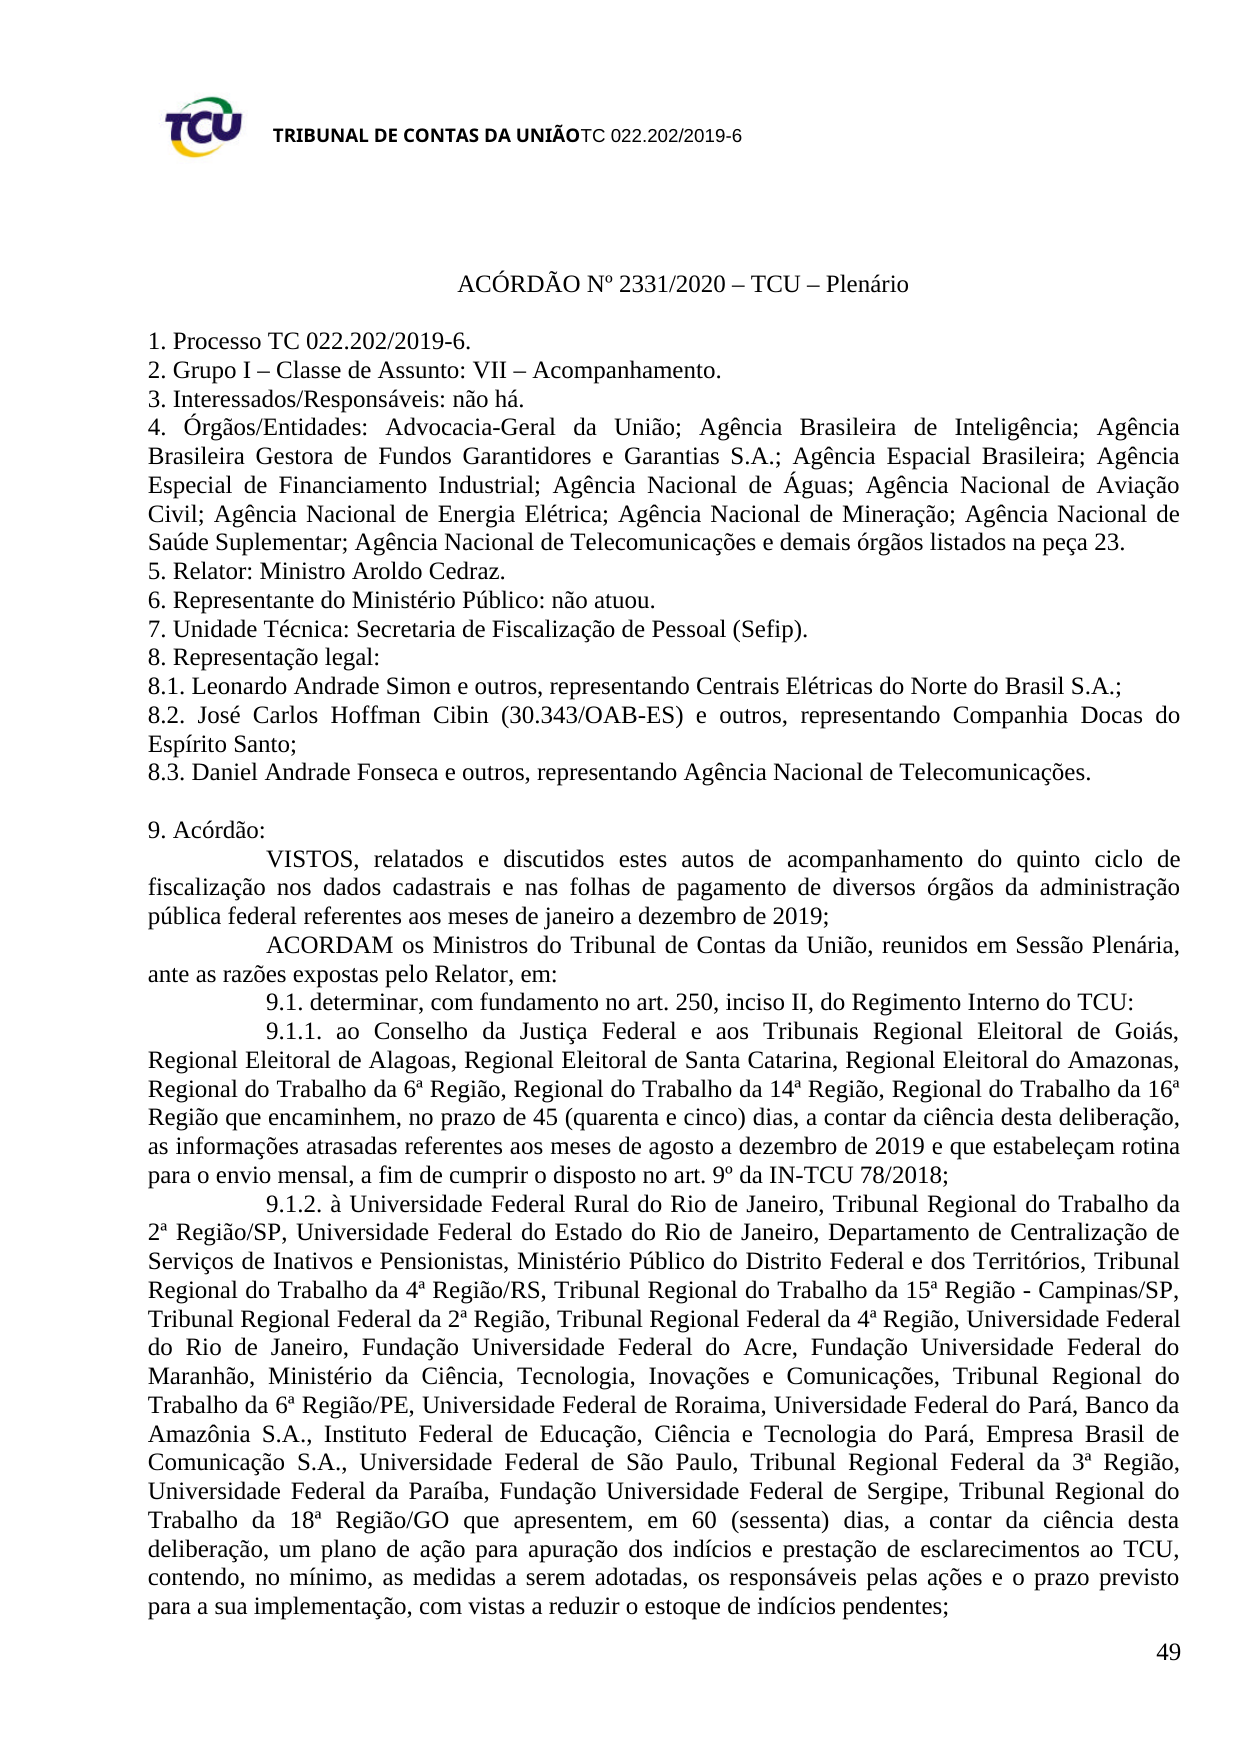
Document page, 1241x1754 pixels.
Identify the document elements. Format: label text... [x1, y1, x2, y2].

text 4. Órgãos/Entidades: Advocacia-Geral da União; Agência Brasileira de Inteligência; Agência Brasileira Gestora de Fundos Garantidores e Garantias S.A.; Agência Espacial Brasileira; Agência Especial de Financiamento Industrial; Agência Nacional de Águas; Agência Nacional de Aviação Civil; Agência Nacional de Energia Elétrica; Agência Nacional de Mineração; Agência Nacional de Saúde Suplementar; Agência Nacional de Telecomunicações e demais órgãos listados na peça 23. [148, 412, 1181, 556]
text 9.1.2. à Universidade Federal Rural do Rio de Janeiro, Tribunal Regional do Trabalho da 2ª Região/SP, Universidade Federal do Estado do Rio de Janeiro, Departamento de Centralização de Serviços de Inativos e Pensionistas, Ministério Público do Distrito Federal e dos Territórios, Tribunal Regional do Trabalho da 4ª Região/RS, Tribunal Regional do Trabalho da 15ª Região - Campinas/SP, Tribunal Regional Federal da 2ª Região, Tribunal Regional Federal da 4ª Região, Universidade Federal do Rio de Janeiro, Fundação Universidade Federal do Acre, Fundação Universidade Federal do Maranhão, Ministério da Ciência, Tecnologia, Inovações e Comunicações, Tribunal Regional do Trabalho da 6ª Região/PE, Universidade Federal de Roraima, Universidade Federal do Pará, Banco da Amazônia S.A., Instituto Federal de Educação, Ciência e Tecnologia do Pará, Empresa Brasil de Comunicação S.A., Universidade Federal de São Paulo, Tribunal Regional Federal da 3ª Região, Universidade Federal da Paraíba, Fundação Universidade Federal de Sergipe, Tribunal Regional do Trabalho da 18ª Região/GO que apresentem, em 60 (sessenta) dias, a contar da ciência desta deliberação, um plano de ação para apuração dos indícios e prestação de esclarecimentos ao TCU, contendo, no mínimo, as medidas a serem adotadas, os responsáveis pelas ações e o prazo previsto para a sua implementação, com vistas a reduzir o estoque de indícios pendentes; [148, 1189, 1181, 1620]
text 8.1. Leonardo Andrade Simon e outros, representando Centrais Elétricas do Norte do Brasil S.A.; [148, 671, 1181, 700]
text 8.2. José Carlos Hoffman Cibin (30.343/OAB-ES) e outros, representando Companhia Docas do Espírito Santo; [148, 700, 1181, 757]
text 6. Representante do Ministério Público: não atuou. [148, 585, 1181, 614]
text 5. Relator: Ministro Aroldo Cedraz. [148, 556, 1181, 585]
text ACÓRDÃO Nº 2331/2020 – TCU – Plenário [185, 269, 1181, 297]
text 3. Interessados/Responsáveis: não há. [148, 384, 1181, 412]
text 2. Grupo I – Classe de Assunto: VII – Acompanhamento. [148, 355, 1181, 384]
text 9.1.1. ao Conselho da Justiça Federal e aos Tribunais Regional Eleitoral de Goiás, Regional Eleitoral de Alagoas, Regional Eleitoral de Santa Catarina, Regional Eleitoral do Amazonas, Regional do Trabalho da 6ª Região, Regional do Trabalho da 14ª Região, Regional do Trabalho da 16ª Região que encaminhem, no prazo de 45 (quarenta e cinco) dias, a contar da ciência desta deliberação, as informações atrasadas referentes aos meses de agosto a dezembro de 2019 e que estabeleçam rotina para o envio mensal, a fim de cumprir o disposto no art. 9º da IN-TCU 78/2018; [148, 1016, 1181, 1189]
text 9.1. determinar, com fundamento no art. 250, inciso II, do Regimento Interno do TCU: [148, 987, 1181, 1016]
text 9. Acórdão: [148, 815, 1181, 844]
text VISTOS, relatados e discutidos estes autos de acompanhamento do quinto ciclo de fiscalização nos dados cadastrais e nas folhas de pagamento de diversos órgãos da administração pública federal referentes aos meses de janeiro a dezembro de 2019; [148, 844, 1181, 930]
text ACORDAM os Ministros do Tribunal de Contas da União, reunidos em Sessão Plenária, ante as razões expostas pelo Relator, em: [148, 930, 1181, 987]
text 8. Representação legal: [148, 642, 1181, 671]
text 8.3. Daniel Andrade Fonseca e outros, representando Agência Nacional de Telecomunicações. [148, 757, 1181, 786]
text 7. Unidade Técnica: Secretaria de Fiscalização de Pessoal (Sefip). [148, 614, 1181, 642]
text 1. Processo TC 022.202/2019-6. [148, 326, 1181, 355]
